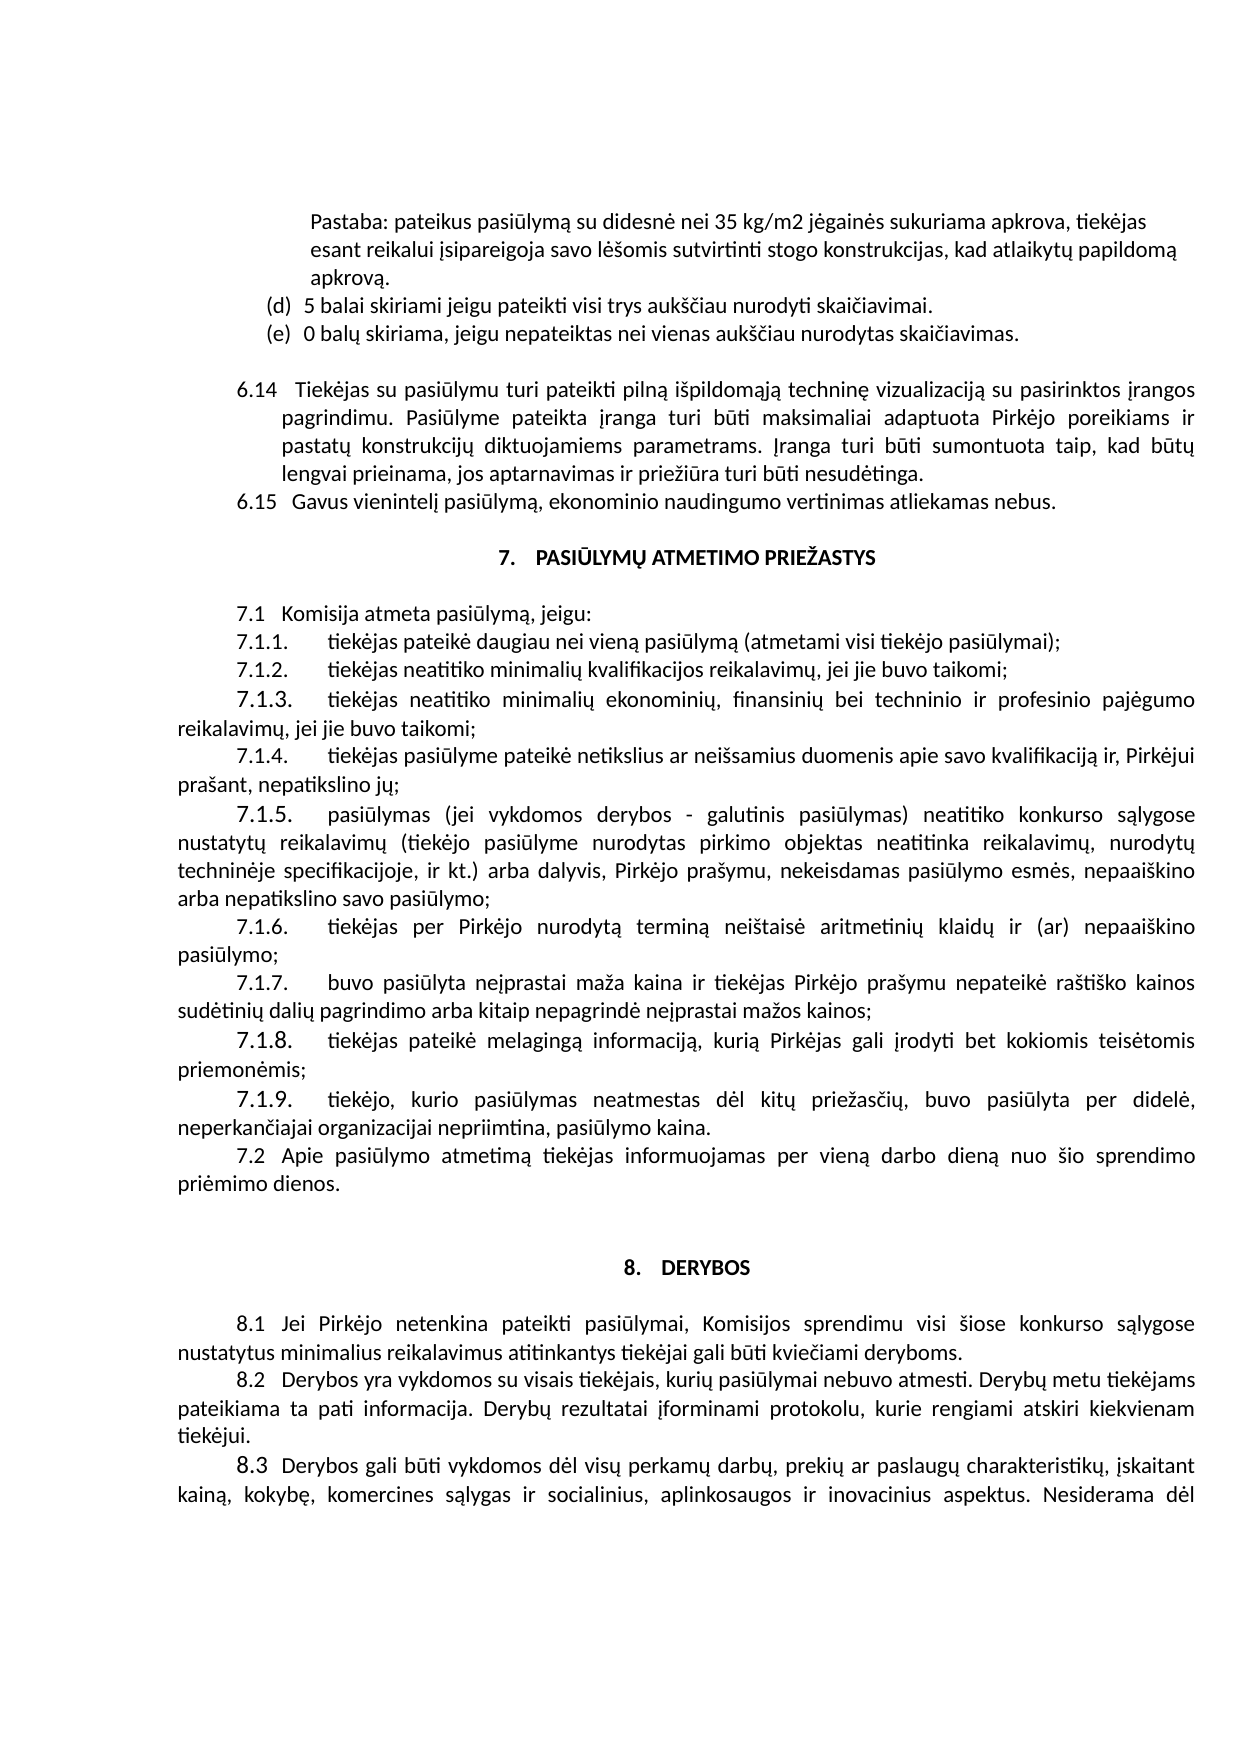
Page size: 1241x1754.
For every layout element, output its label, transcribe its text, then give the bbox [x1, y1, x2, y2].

list Derybos gali būti vykdomos dėl visų perkamų darbų, prekių ar paslaugų charakteristikų, įskaitant kainą, kokybę, komercines sąlygas ir socialinius, aplinkosaugos ir inovacinius aspektus. Nesiderama dėl [177, 1450, 1197, 1508]
list Apie pasiūlymo atmetimą tiekėjas informuojamas per vieną darbo dieną nuo šio sprendimo priėmimo dienos. [177, 1141, 1197, 1197]
list tiekėjas per Pirkėjo nurodytą terminą neištaisė aritmetinių klaidų ir (ar) nepaaiškino pasiūlymo; [177, 912, 1197, 968]
list tiekėjas neatitiko minimalių kvalifikacijos reikalavimų, jei jie buvo taikomi; [177, 655, 1197, 683]
list Tiekėjas su pasiūlymu turi pateikti pilną išpildomąją techninę vizualizaciją su pasirinktos įrangos pagrindimu. Pasiūlyme pateikta įranga turi būti maksimaliai adaptuota Pirkėjo poreikiams ir pastatų konstrukcijų diktuojamiems parametrams. Įranga turi būti sumontuota taip, kad būtų lengvai prieinama, jos aptarnavimas ir priežiūra turi būti nesudėtinga. [236, 375, 1197, 487]
list 0 balų skiriama, jeigu nepateiktas nei vienas aukščiau nurodytas skaičiavimas. [266, 319, 1197, 347]
list Gavus vienintelį pasiūlymą, ekonominio naudingumo vertinimas atliekamas nebus. [236, 487, 1197, 515]
list Komisija atmeta pasiūlymą, jeigu: [177, 599, 1197, 627]
list 5 balai skiriami jeigu pateikti visi trys aukščiau nurodyti skaičiavimai. [266, 291, 1197, 319]
list tiekėjas pasiūlyme pateikė netikslius ar neišsamius duomenis apie savo kvalifikaciją ir, Pirkėjui prašant, nepatikslino jų; [177, 742, 1197, 798]
text Pastaba: pateikus pasiūlymą su didesnė nei 35 kg/m2 jėgainės sukuriama apkrova, tiekėjas esant reikalui įsipareigoja savo lėšomis sutvirtinti stogo konstrukcijas, kad atlaikytų papildomą apkrovą. [310, 207, 1197, 291]
list tiekėjas neatitiko minimalių ekonominių, finansinių bei techninio ir profesinio pajėgumo reikalavimų, jei jie buvo taikomi; [177, 683, 1197, 742]
list Jei Pirkėjo netenkina pateikti pasiūlymai, Komisijos sprendimu visi šiose konkurso sąlygose nustatytus minimalius reikalavimus atitinkantys tiekėjai gali būti kviečiami deryboms. [177, 1309, 1197, 1366]
list tiekėjo, kurio pasiūlymas neatmestas dėl kitų priežasčių, buvo pasiūlyta per didelė, neperkančiajai organizacijai nepriimtina, pasiūlymo kaina. [177, 1083, 1197, 1141]
subtitle Derybos [177, 1253, 1197, 1282]
list tiekėjas pateikė melagingą informaciją, kurią Pirkėjas gali įrodyti bet kokiomis teisėtomis priemonėmis; [177, 1024, 1197, 1083]
list pasiūlymas (jei vykdomos derybos - galutinis pasiūlymas) neatitiko konkurso sąlygose nustatytų reikalavimų (tiekėjo pasiūlyme nurodytas pirkimo objektas neatitinka reikalavimų, nurodytų techninėje specifikacijoje, ir kt.) arba dalyvis, Pirkėjo prašymu, nekeisdamas pasiūlymo esmės, nepaaiškino arba nepatikslino savo pasiūlymo; [177, 798, 1197, 912]
list buvo pasiūlyta neįprastai maža kaina ir tiekėjas Pirkėjo prašymu nepateikė raštiško kainos sudėtinių dalių pagrindimo arba kitaip nepagrindė neįprastai mažos kainos; [177, 968, 1197, 1024]
subtitle PASIŪLYMŲ ATMETIMO PRIEŽASTYS [177, 543, 1197, 571]
list tiekėjas pateikė daugiau nei vieną pasiūlymą (atmetami visi tiekėjo pasiūlymai); [177, 627, 1197, 655]
list Derybos yra vykdomos su visais tiekėjais, kurių pasiūlymai nebuvo atmesti. Derybų metu tiekėjams pateikiama ta pati informacija. Derybų rezultatai įforminami protokolu, kurie rengiami atskiri kiekvienam tiekėjui. [177, 1366, 1197, 1450]
